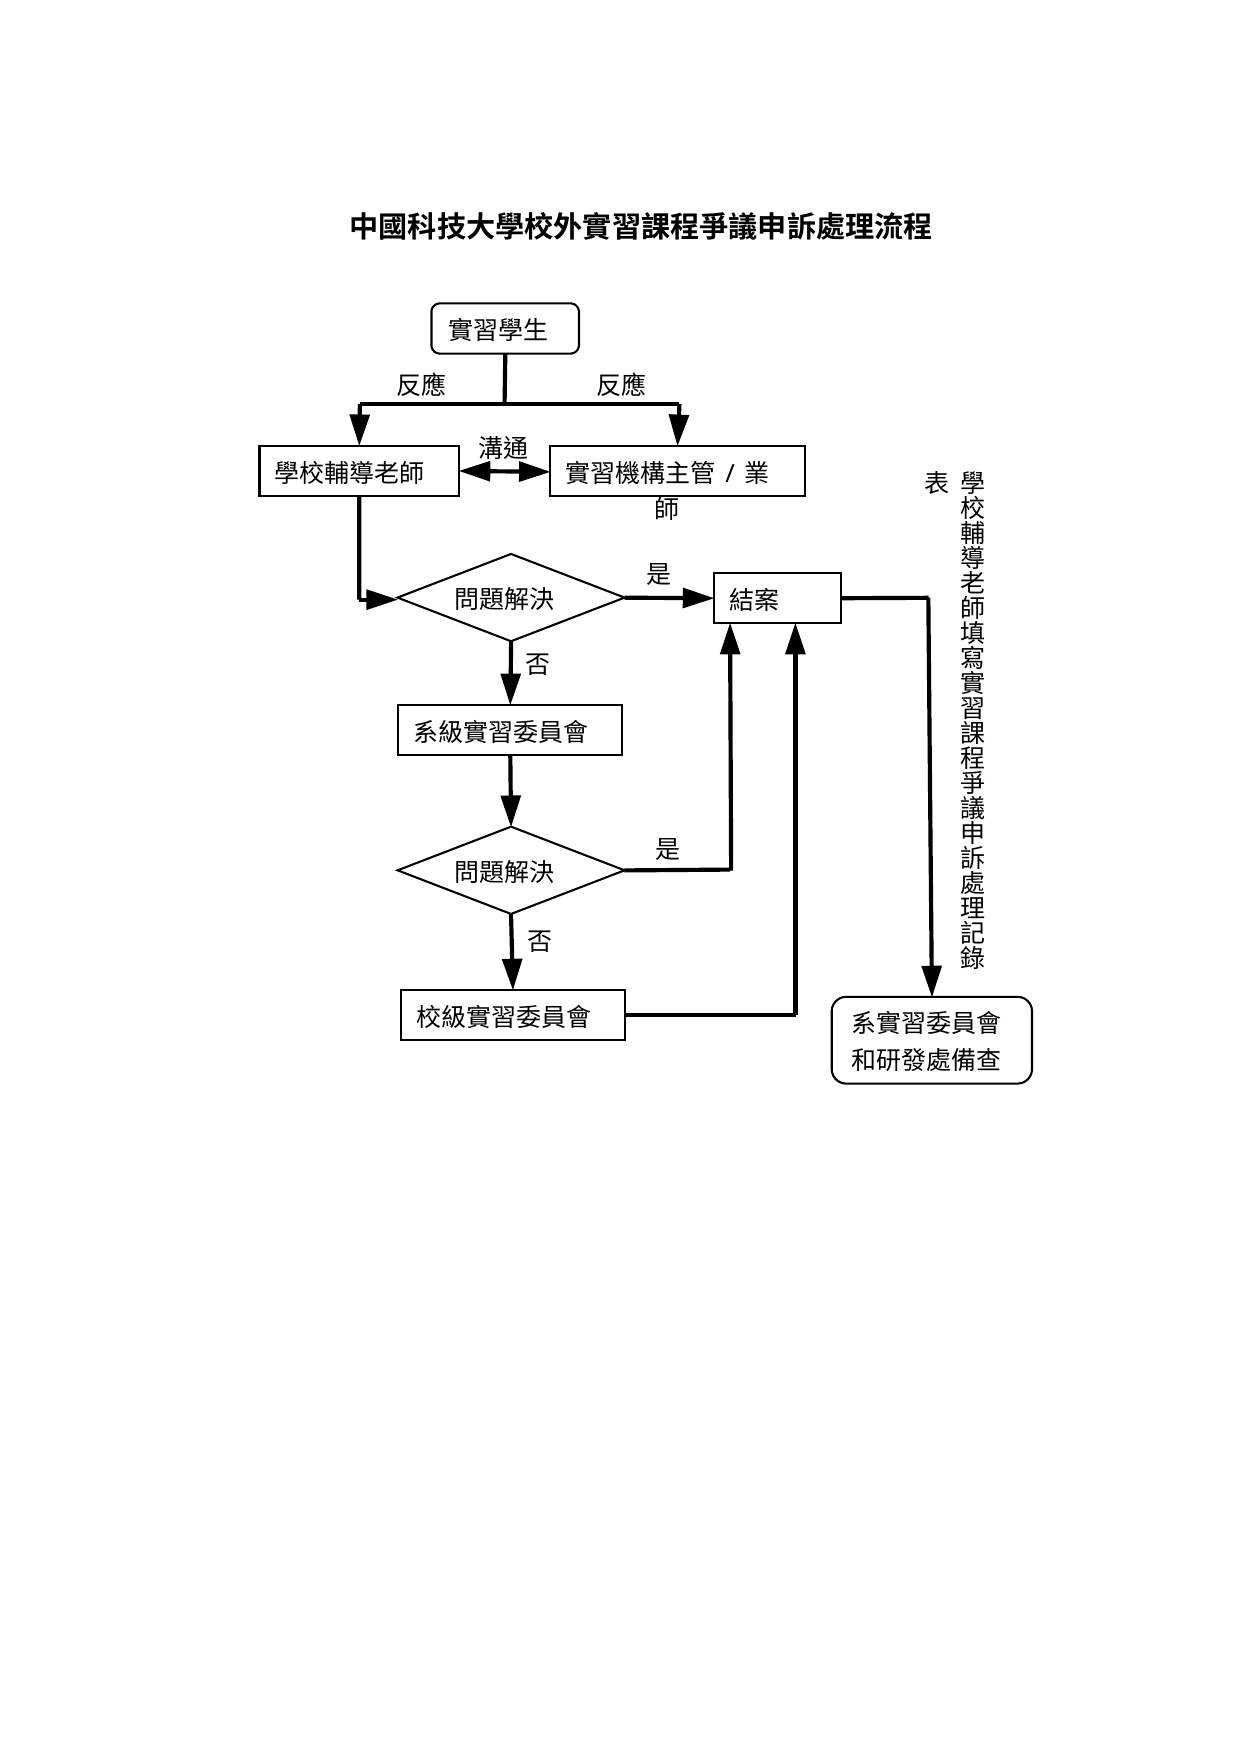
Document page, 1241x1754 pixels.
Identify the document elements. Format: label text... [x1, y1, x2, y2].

subtitle 中國科技大學校外實習課程爭議申訴處理流程 [118, 183, 1122, 246]
